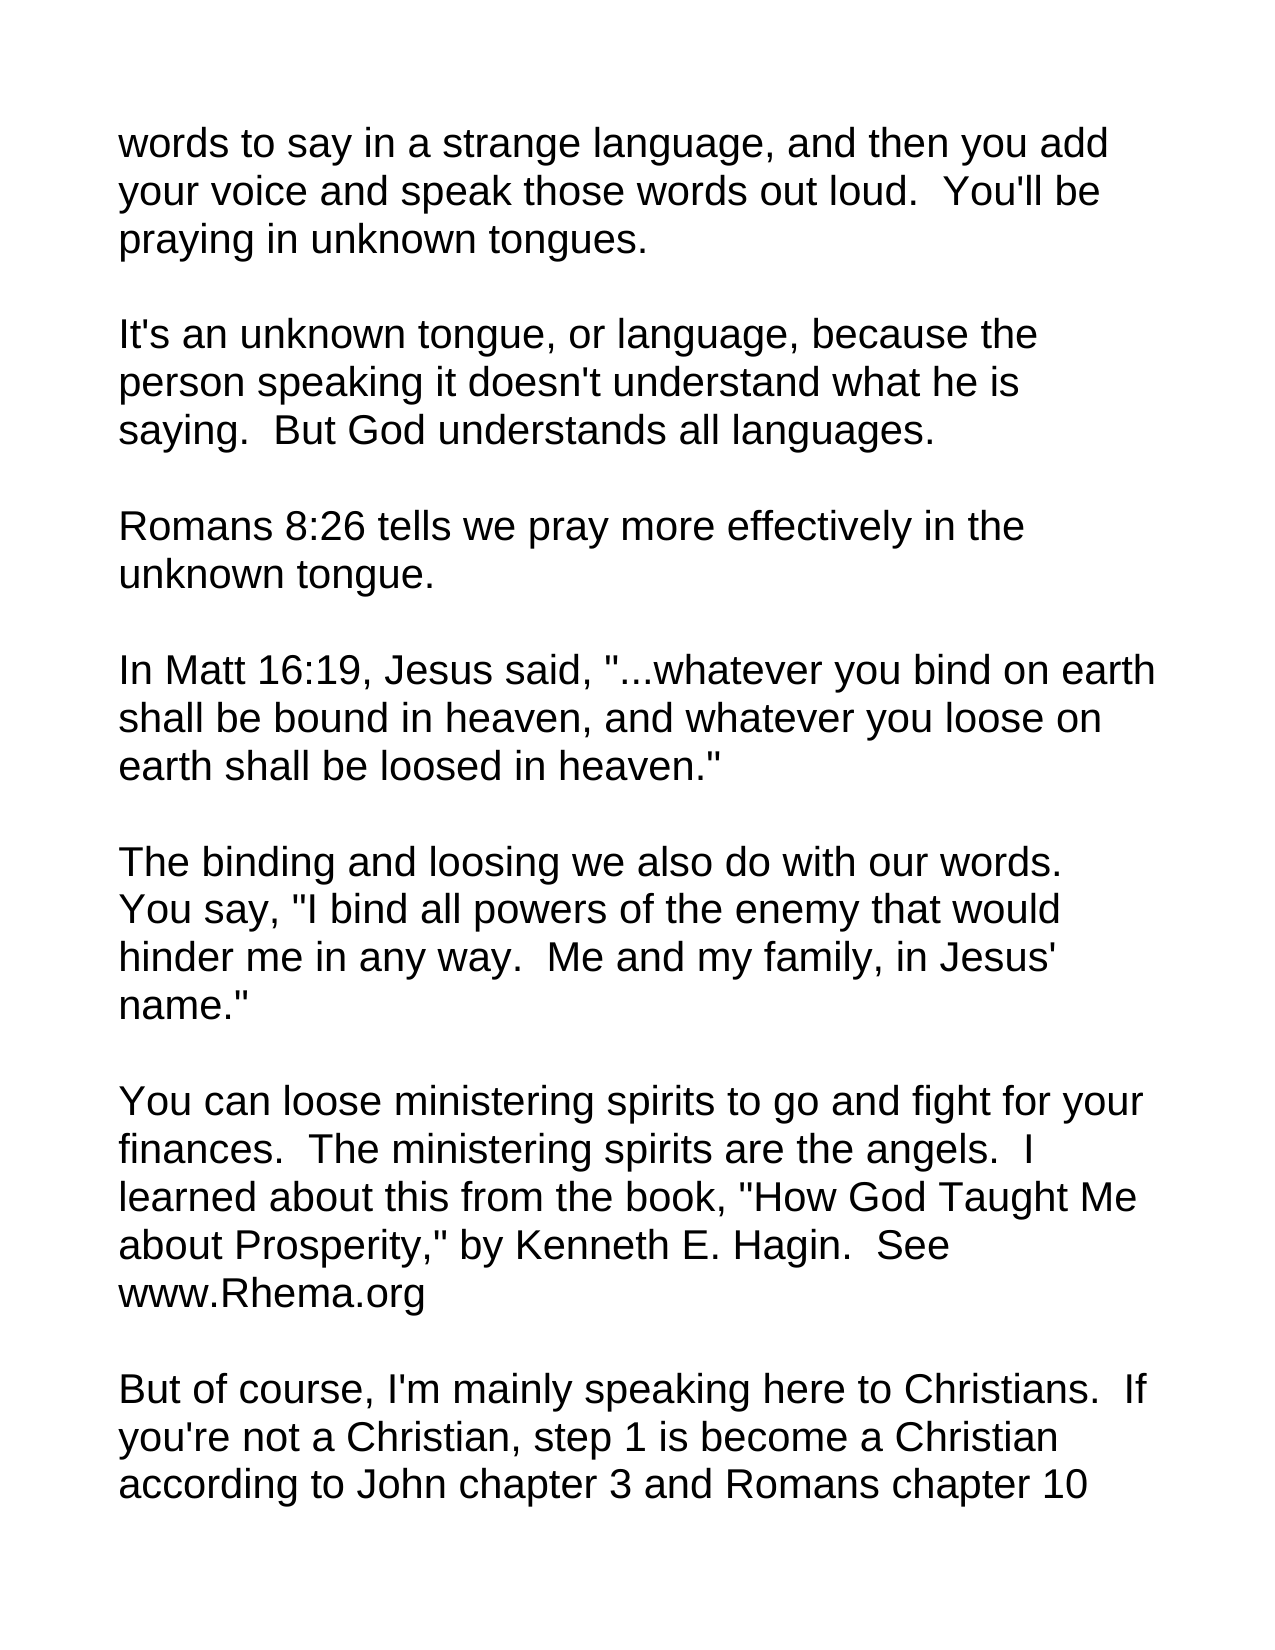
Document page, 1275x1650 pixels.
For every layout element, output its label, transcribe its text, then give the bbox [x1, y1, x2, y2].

text But of course, I'm mainly speaking here to Christians. If you're not a Christian, step 1 is become a Christian according to John chapter 3 and Romans chapter 10 [118, 1364, 1157, 1508]
text Romans 8:26 tells we pray more effectively in the unknown tongue. [118, 501, 1157, 597]
text It's an unknown tongue, or language, because the person speaking it doesn't understand what he is saying. But God understands all languages. [118, 310, 1157, 453]
text You can loose ministering spirits to go and fight for your finances. The ministering spirits are the angels. I learned about this from the book, "How God Taught Me about Prosperity," by Kenneth E. Hagin. See www.Rhema.org [118, 1076, 1157, 1316]
text The binding and loosing we also do with our words. You say, "I bind all powers of the enemy that would hinder me in any way. Me and my family, in Jesus' name." [118, 837, 1157, 1028]
text In Matt 16:19, Jesus said, "...whatever you bind on earth shall be bound in heaven, and whatever you loose on earth shall be loosed in heaven." [118, 645, 1157, 789]
text words to say in a strange language, and then you add your voice and speak those words out loud. You'll be praying in unknown tongues. [118, 118, 1157, 262]
